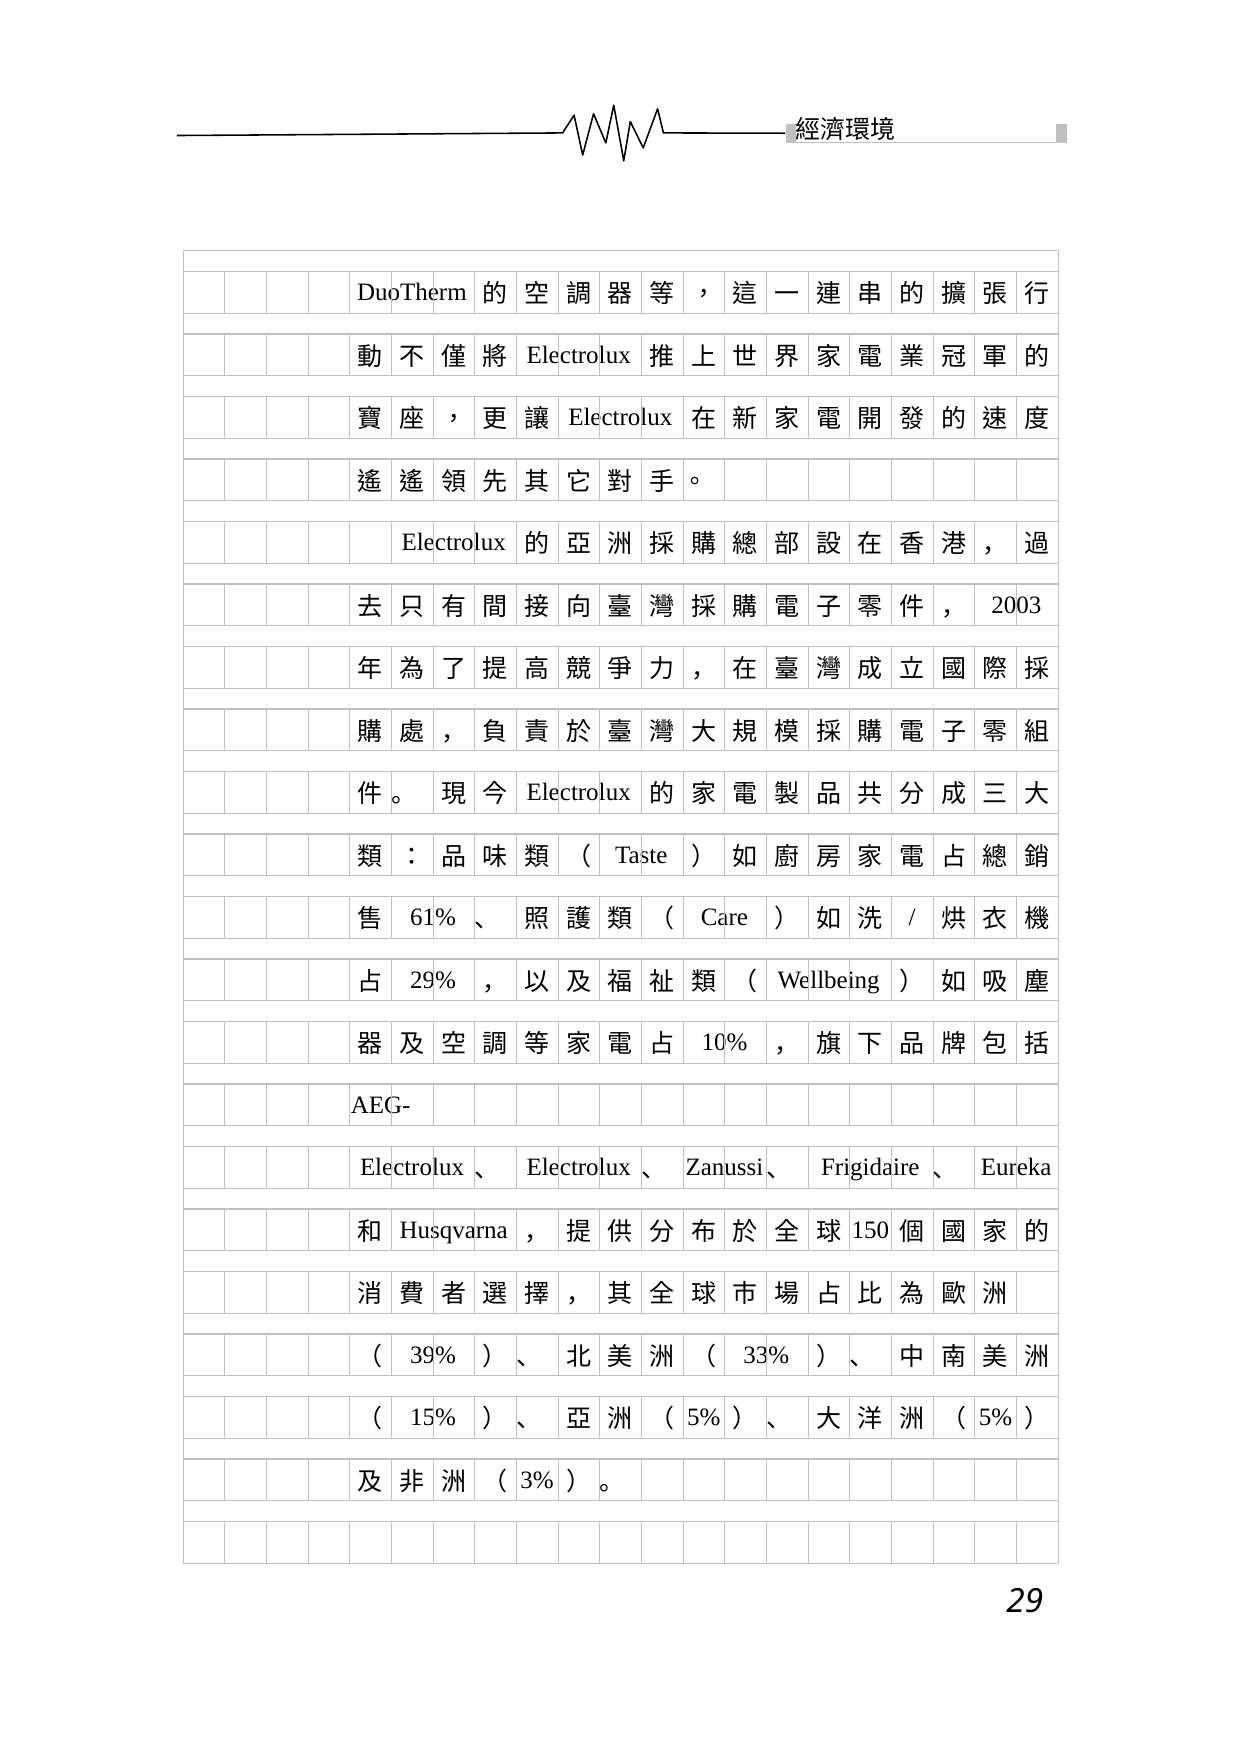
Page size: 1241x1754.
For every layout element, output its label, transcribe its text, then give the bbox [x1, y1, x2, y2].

text Electrolux的亞洲採購總部設在香港，過去只有間接向臺灣採購電子零件，2003年為了提高競爭力，在臺灣成立國際採購處，負責於臺灣大規模採購電子零組件。現今Electrolux的家電製品共分成三大類：品味類（Taste）如廚房家電占總銷售61%、照護類（Care）如洗/烘衣機占29%，以及福祉類（Wellbeing）如吸塵器及空調等家電占10%，旗下品牌包括AEG-Electrolux、Electrolux、Zanussi、Frigidaire、Eureka和Husqvarna，提供分布於全球150個國家的消費者選擇，其全球市場占比為歐洲（39%）、北美洲（33%）、中南美洲（15%）、亞洲（5%）、大洋洲（5%）及非洲（3%）。 [330, 814, 1058, 833]
text Electrolux的亞洲採購總部設在香港，過去只有間接向臺灣採購電子零件，2003年為了提高競爭力，在臺灣成立國際採購處，負責於臺灣大規模採購電子零組件。現今Electrolux的家電製品共分成三大類：品味類（Taste）如廚房家電占總銷售61%、照護類（Care）如洗/烘衣機占29%，以及福祉類（Wellbeing）如吸塵器及空調等家電占10%，旗下品牌包括AEG-Electrolux、Electrolux、Zanussi、Frigidaire、Eureka和Husqvarna，提供分布於全球150個國家的消費者選擇，其全球市場占比為歐洲（39%）、北美洲（33%）、中南美洲（15%）、亞洲（5%）、大洋洲（5%）及非洲（3%）。 [330, 1251, 1058, 1271]
text 1919年從事燈具與冰箱製造的Elektromekaniska AB和生產吸塵器的Lux AB正式結合成為Electrolux公司。自此之後，Electrolux便不斷在其它歐美國家設立冰箱及吸塵器的生產據點並擴展其市場。但自40年代起，礙於家電市場的競爭日漸轉強，為奠定其生存實力，Electrolux必須迅速擴增新產品種類，最快的方式想當然爾是購併目標公司，比如1944年購併Bohus Mekanisk Verkstads的洗衣機、1962年買入重要的廚具公司ElectroHelios、1968年加入Flymo的除草工具、1978年購入Husqvarna的電動鏈鋸、1985年購入德國Zanker以及美國DuoTherm的空調器等，這一連串的擴張行動不僅將Electrolux推上世界家電業冠軍的寶座，更讓Electrolux在新家電開發的速度遙遙領先其它對手。 [330, 314, 1058, 333]
text 1919年從事燈具與冰箱製造的Elektromekaniska AB和生產吸塵器的Lux AB正式結合成為Electrolux公司。自此之後，Electrolux便不斷在其它歐美國家設立冰箱及吸塵器的生產據點並擴展其市場。但自40年代起，礙於家電市場的競爭日漸轉強，為奠定其生存實力，Electrolux必須迅速擴增新產品種類，最快的方式想當然爾是購併目標公司，比如1944年購併Bohus Mekanisk Verkstads的洗衣機、1962年買入重要的廚具公司ElectroHelios、1968年加入Flymo的除草工具、1978年購入Husqvarna的電動鏈鋸、1985年購入德國Zanker以及美國DuoTherm的空調器等，這一連串的擴張行動不僅將Electrolux推上世界家電業冠軍的寶座，更讓Electrolux在新家電開發的速度遙遙領先其它對手。 [330, 376, 1058, 396]
text Electrolux的亞洲採購總部設在香港，過去只有間接向臺灣採購電子零件，2003年為了提高競爭力，在臺灣成立國際採購處，負責於臺灣大規模採購電子零組件。現今Electrolux的家電製品共分成三大類：品味類（Taste）如廚房家電占總銷售61%、照護類（Care）如洗/烘衣機占29%，以及福祉類（Wellbeing）如吸塵器及空調等家電占10%，旗下品牌包括AEG-Electrolux、Electrolux、Zanussi、Frigidaire、Eureka和Husqvarna，提供分布於全球150個國家的消費者選擇，其全球市場占比為歐洲（39%）、北美洲（33%）、中南美洲（15%）、亞洲（5%）、大洋洲（5%）及非洲（3%）。 [330, 501, 1058, 521]
text Electrolux的亞洲採購總部設在香港，過去只有間接向臺灣採購電子零件，2003年為了提高競爭力，在臺灣成立國際採購處，負責於臺灣大規模採購電子零組件。現今Electrolux的家電製品共分成三大類：品味類（Taste）如廚房家電占總銷售61%、照護類（Care）如洗/烘衣機占29%，以及福祉類（Wellbeing）如吸塵器及空調等家電占10%，旗下品牌包括AEG-Electrolux、Electrolux、Zanussi、Frigidaire、Eureka和Husqvarna，提供分布於全球150個國家的消費者選擇，其全球市場占比為歐洲（39%）、北美洲（33%）、中南美洲（15%）、亞洲（5%）、大洋洲（5%）及非洲（3%）。 [330, 1439, 1058, 1458]
text Electrolux的亞洲採購總部設在香港，過去只有間接向臺灣採購電子零件，2003年為了提高競爭力，在臺灣成立國際採購處，負責於臺灣大規模採購電子零組件。現今Electrolux的家電製品共分成三大類：品味類（Taste）如廚房家電占總銷售61%、照護類（Care）如洗/烘衣機占29%，以及福祉類（Wellbeing）如吸塵器及空調等家電占10%，旗下品牌包括AEG-Electrolux、Electrolux、Zanussi、Frigidaire、Eureka和Husqvarna，提供分布於全球150個國家的消費者選擇，其全球市場占比為歐洲（39%）、北美洲（33%）、中南美洲（15%）、亞洲（5%）、大洋洲（5%）及非洲（3%）。 [330, 1376, 1058, 1396]
text Electrolux的亞洲採購總部設在香港，過去只有間接向臺灣採購電子零件，2003年為了提高競爭力，在臺灣成立國際採購處，負責於臺灣大規模採購電子零組件。現今Electrolux的家電製品共分成三大類：品味類（Taste）如廚房家電占總銷售61%、照護類（Care）如洗/烘衣機占29%，以及福祉類（Wellbeing）如吸塵器及空調等家電占10%，旗下品牌包括AEG-Electrolux、Electrolux、Zanussi、Frigidaire、Eureka和Husqvarna，提供分布於全球150個國家的消費者選擇，其全球市場占比為歐洲（39%）、北美洲（33%）、中南美洲（15%）、亞洲（5%）、大洋洲（5%）及非洲（3%）。 [330, 876, 1058, 896]
text Electrolux的亞洲採購總部設在香港，過去只有間接向臺灣採購電子零件，2003年為了提高競爭力，在臺灣成立國際採購處，負責於臺灣大規模採購電子零組件。現今Electrolux的家電製品共分成三大類：品味類（Taste）如廚房家電占總銷售61%、照護類（Care）如洗/烘衣機占29%，以及福祉類（Wellbeing）如吸塵器及空調等家電占10%，旗下品牌包括AEG-Electrolux、Electrolux、Zanussi、Frigidaire、Eureka和Husqvarna，提供分布於全球150個國家的消費者選擇，其全球市場占比為歐洲（39%）、北美洲（33%）、中南美洲（15%）、亞洲（5%）、大洋洲（5%）及非洲（3%）。 [330, 1001, 1058, 1021]
text Electrolux的亞洲採購總部設在香港，過去只有間接向臺灣採購電子零件，2003年為了提高競爭力，在臺灣成立國際採購處，負責於臺灣大規模採購電子零組件。現今Electrolux的家電製品共分成三大類：品味類（Taste）如廚房家電占總銷售61%、照護類（Care）如洗/烘衣機占29%，以及福祉類（Wellbeing）如吸塵器及空調等家電占10%，旗下品牌包括AEG-Electrolux、Electrolux、Zanussi、Frigidaire、Eureka和Husqvarna，提供分布於全球150個國家的消費者選擇，其全球市場占比為歐洲（39%）、北美洲（33%）、中南美洲（15%）、亞洲（5%）、大洋洲（5%）及非洲（3%）。 [330, 1314, 1058, 1333]
text 1919年從事燈具與冰箱製造的Elektromekaniska AB和生產吸塵器的Lux AB正式結合成為Electrolux公司。自此之後，Electrolux便不斷在其它歐美國家設立冰箱及吸塵器的生產據點並擴展其市場。但自40年代起，礙於家電市場的競爭日漸轉強，為奠定其生存實力，Electrolux必須迅速擴增新產品種類，最快的方式想當然爾是購併目標公司，比如1944年購併Bohus Mekanisk Verkstads的洗衣機、1962年買入重要的廚具公司ElectroHelios、1968年加入Flymo的除草工具、1978年購入Husqvarna的電動鏈鋸、1985年購入德國Zanker以及美國DuoTherm的空調器等，這一連串的擴張行動不僅將Electrolux推上世界家電業冠軍的寶座，更讓Electrolux在新家電開發的速度遙遙領先其它對手。 [330, 251, 1058, 271]
text Electrolux的亞洲採購總部設在香港，過去只有間接向臺灣採購電子零件，2003年為了提高競爭力，在臺灣成立國際採購處，負責於臺灣大規模採購電子零組件。現今Electrolux的家電製品共分成三大類：品味類（Taste）如廚房家電占總銷售61%、照護類（Care）如洗/烘衣機占29%，以及福祉類（Wellbeing）如吸塵器及空調等家電占10%，旗下品牌包括AEG-Electrolux、Electrolux、Zanussi、Frigidaire、Eureka和Husqvarna，提供分布於全球150個國家的消費者選擇，其全球市場占比為歐洲（39%）、北美洲（33%）、中南美洲（15%）、亞洲（5%）、大洋洲（5%）及非洲（3%）。 [330, 939, 1058, 958]
text Electrolux的亞洲採購總部設在香港，過去只有間接向臺灣採購電子零件，2003年為了提高競爭力，在臺灣成立國際採購處，負責於臺灣大規模採購電子零組件。現今Electrolux的家電製品共分成三大類：品味類（Taste）如廚房家電占總銷售61%、照護類（Care）如洗/烘衣機占29%，以及福祉類（Wellbeing）如吸塵器及空調等家電占10%，旗下品牌包括AEG-Electrolux、Electrolux、Zanussi、Frigidaire、Eureka和Husqvarna，提供分布於全球150個國家的消費者選擇，其全球市場占比為歐洲（39%）、北美洲（33%）、中南美洲（15%）、亞洲（5%）、大洋洲（5%）及非洲（3%）。 [330, 751, 1058, 771]
text Electrolux的亞洲採購總部設在香港，過去只有間接向臺灣採購電子零件，2003年為了提高競爭力，在臺灣成立國際採購處，負責於臺灣大規模採購電子零組件。現今Electrolux的家電製品共分成三大類：品味類（Taste）如廚房家電占總銷售61%、照護類（Care）如洗/烘衣機占29%，以及福祉類（Wellbeing）如吸塵器及空調等家電占10%，旗下品牌包括AEG-Electrolux、Electrolux、Zanussi、Frigidaire、Eureka和Husqvarna，提供分布於全球150個國家的消費者選擇，其全球市場占比為歐洲（39%）、北美洲（33%）、中南美洲（15%）、亞洲（5%）、大洋洲（5%）及非洲（3%）。 [330, 1064, 1058, 1083]
text Electrolux的亞洲採購總部設在香港，過去只有間接向臺灣採購電子零件，2003年為了提高競爭力，在臺灣成立國際採購處，負責於臺灣大規模採購電子零組件。現今Electrolux的家電製品共分成三大類：品味類（Taste）如廚房家電占總銷售61%、照護類（Care）如洗/烘衣機占29%，以及福祉類（Wellbeing）如吸塵器及空調等家電占10%，旗下品牌包括AEG-Electrolux、Electrolux、Zanussi、Frigidaire、Eureka和Husqvarna，提供分布於全球150個國家的消費者選擇，其全球市場占比為歐洲（39%）、北美洲（33%）、中南美洲（15%）、亞洲（5%）、大洋洲（5%）及非洲（3%）。 [330, 626, 1058, 646]
text Electrolux的亞洲採購總部設在香港，過去只有間接向臺灣採購電子零件，2003年為了提高競爭力，在臺灣成立國際採購處，負責於臺灣大規模採購電子零組件。現今Electrolux的家電製品共分成三大類：品味類（Taste）如廚房家電占總銷售61%、照護類（Care）如洗/烘衣機占29%，以及福祉類（Wellbeing）如吸塵器及空調等家電占10%，旗下品牌包括AEG-Electrolux、Electrolux、Zanussi、Frigidaire、Eureka和Husqvarna，提供分布於全球150個國家的消費者選擇，其全球市場占比為歐洲（39%）、北美洲（33%）、中南美洲（15%）、亞洲（5%）、大洋洲（5%）及非洲（3%）。 [330, 1126, 1058, 1146]
text Electrolux的亞洲採購總部設在香港，過去只有間接向臺灣採購電子零件，2003年為了提高競爭力，在臺灣成立國際採購處，負責於臺灣大規模採購電子零組件。現今Electrolux的家電製品共分成三大類：品味類（Taste）如廚房家電占總銷售61%、照護類（Care）如洗/烘衣機占29%，以及福祉類（Wellbeing）如吸塵器及空調等家電占10%，旗下品牌包括AEG-Electrolux、Electrolux、Zanussi、Frigidaire、Eureka和Husqvarna，提供分布於全球150個國家的消費者選擇，其全球市場占比為歐洲（39%）、北美洲（33%）、中南美洲（15%）、亞洲（5%）、大洋洲（5%）及非洲（3%）。 [330, 1189, 1058, 1208]
text 1919年從事燈具與冰箱製造的Elektromekaniska AB和生產吸塵器的Lux AB正式結合成為Electrolux公司。自此之後，Electrolux便不斷在其它歐美國家設立冰箱及吸塵器的生產據點並擴展其市場。但自40年代起，礙於家電市場的競爭日漸轉強，為奠定其生存實力，Electrolux必須迅速擴增新產品種類，最快的方式想當然爾是購併目標公司，比如1944年購併Bohus Mekanisk Verkstads的洗衣機、1962年買入重要的廚具公司ElectroHelios、1968年加入Flymo的除草工具、1978年購入Husqvarna的電動鏈鋸、1985年購入德國Zanker以及美國DuoTherm的空調器等，這一連串的擴張行動不僅將Electrolux推上世界家電業冠軍的寶座，更讓Electrolux在新家電開發的速度遙遙領先其它對手。 [330, 439, 1058, 458]
text Electrolux的亞洲採購總部設在香港，過去只有間接向臺灣採購電子零件，2003年為了提高競爭力，在臺灣成立國際採購處，負責於臺灣大規模採購電子零組件。現今Electrolux的家電製品共分成三大類：品味類（Taste）如廚房家電占總銷售61%、照護類（Care）如洗/烘衣機占29%，以及福祉類（Wellbeing）如吸塵器及空調等家電占10%，旗下品牌包括AEG-Electrolux、Electrolux、Zanussi、Frigidaire、Eureka和Husqvarna，提供分布於全球150個國家的消費者選擇，其全球市場占比為歐洲（39%）、北美洲（33%）、中南美洲（15%）、亞洲（5%）、大洋洲（5%）及非洲（3%）。 [330, 689, 1058, 708]
text Electrolux的亞洲採購總部設在香港，過去只有間接向臺灣採購電子零件，2003年為了提高競爭力，在臺灣成立國際採購處，負責於臺灣大規模採購電子零組件。現今Electrolux的家電製品共分成三大類：品味類（Taste）如廚房家電占總銷售61%、照護類（Care）如洗/烘衣機占29%，以及福祉類（Wellbeing）如吸塵器及空調等家電占10%，旗下品牌包括AEG-Electrolux、Electrolux、Zanussi、Frigidaire、Eureka和Husqvarna，提供分布於全球150個國家的消費者選擇，其全球市場占比為歐洲（39%）、北美洲（33%）、中南美洲（15%）、亞洲（5%）、大洋洲（5%）及非洲（3%）。 [330, 564, 1058, 583]
